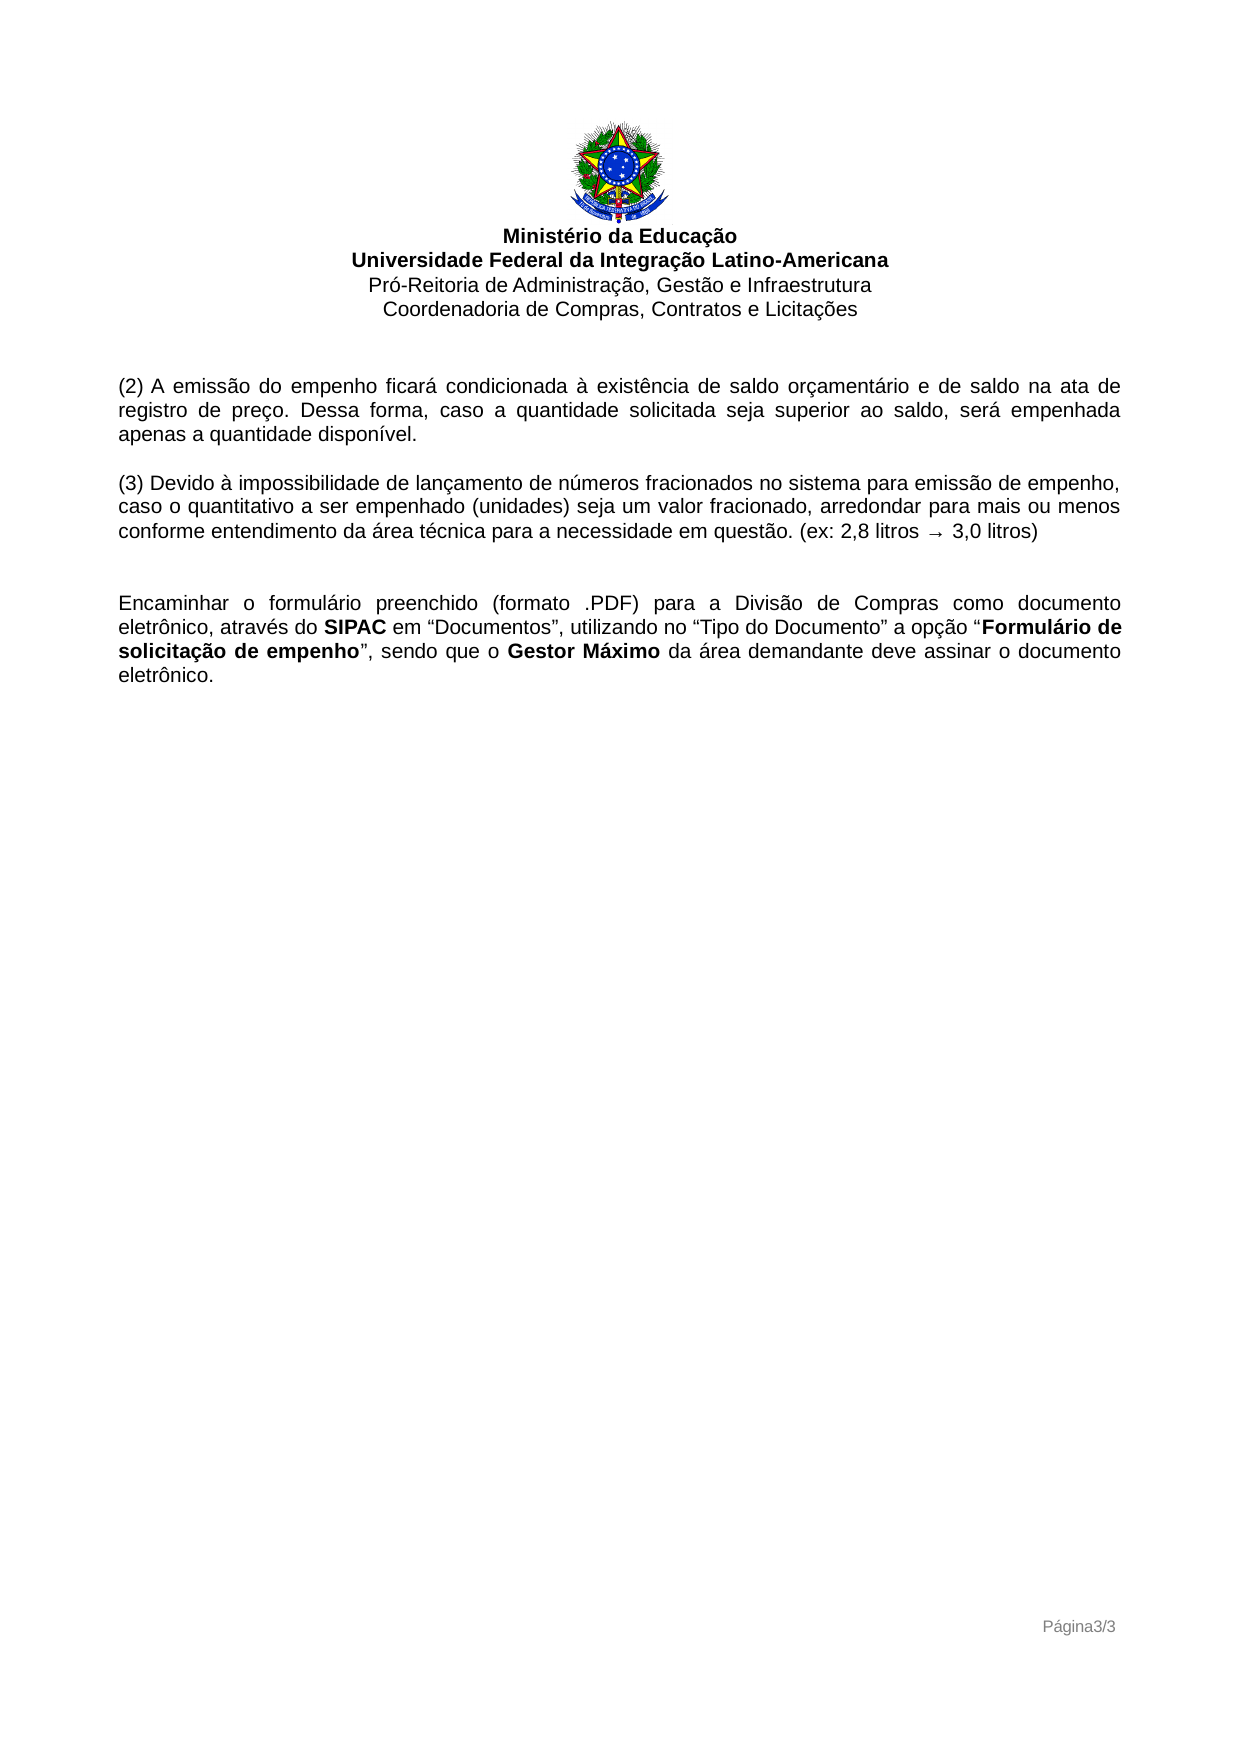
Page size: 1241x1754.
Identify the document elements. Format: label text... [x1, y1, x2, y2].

text (2) A emissão do empenho ficará condicionada à existência de saldo orçamentário e de saldo na ata de registro de preço. Dessa forma, caso a quantidade solicitada seja superior ao saldo, será empenhada apenas a quantidade disponível. [118, 374, 1122, 446]
text (3) Devido à impossibilidade de lançamento de números fracionados no sistema para emissão de empenho, caso o quantitativo a ser empenhado (unidades) seja um valor fracionado, arredondar para mais ou menos conforme entendimento da área técnica para a necessidade em questão. (ex: 2,8 litros → 3,0 litros) [118, 470, 1122, 543]
text Encaminhar o formulário preenchido (formato .PDF) para a Divisão de Compras como documento eletrônico, através do SIPAC em “Documentos”, utilizando no “Tipo do Documento” a opção “Formulário de solicitação de empenho”, sendo que o Gestor Máximo da área demandante deve assinar o documento eletrônico. [118, 591, 1122, 687]
